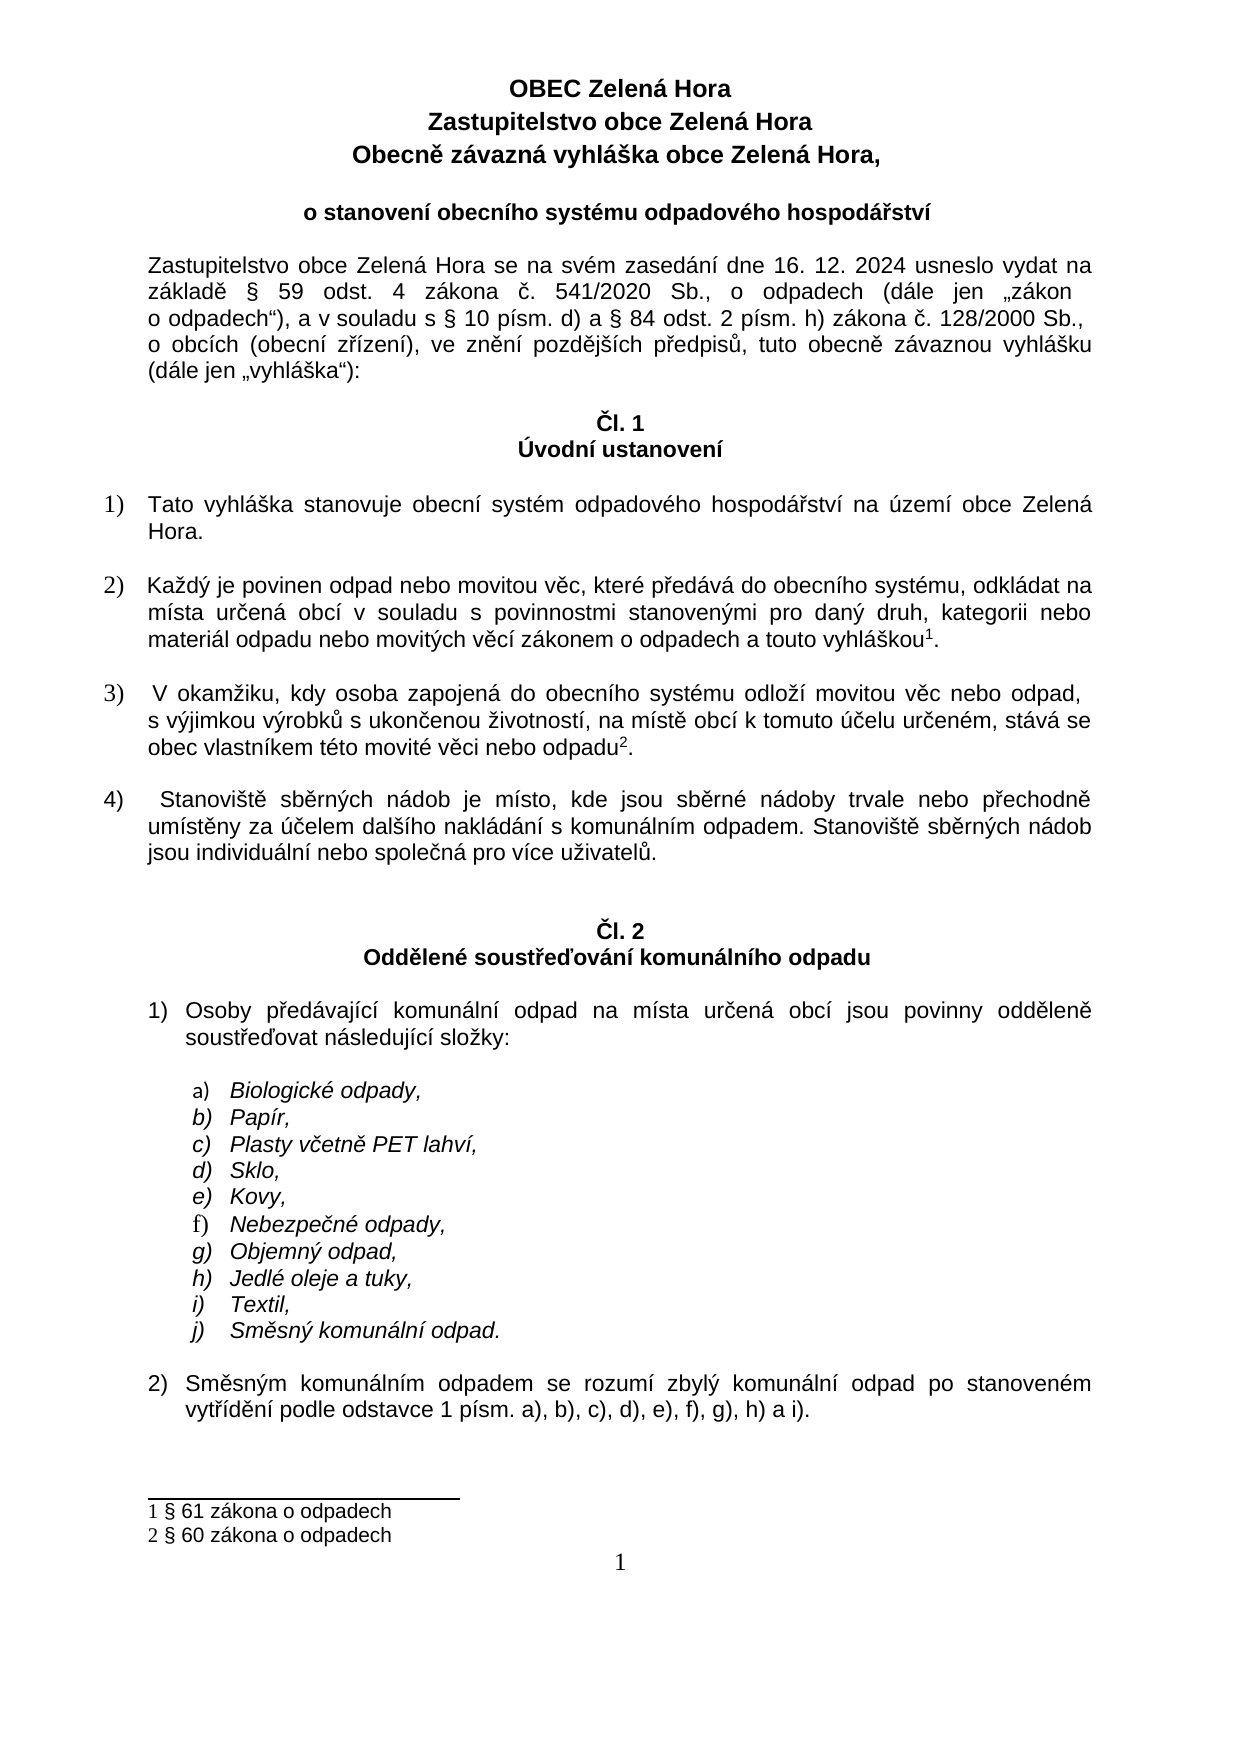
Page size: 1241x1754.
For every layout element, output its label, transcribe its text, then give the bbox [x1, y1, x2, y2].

text o stanovení obecního systému odpadového hospodářství [148, 199, 1092, 226]
list Jedlé oleje a tuky, [192, 1265, 1092, 1291]
subtitle Úvodní ustanovení [148, 436, 1092, 463]
list Papír, [192, 1104, 1092, 1131]
text Čl. 2 [148, 918, 1092, 944]
list Stanoviště sběrných nádob je místo, kde jsou sběrné nádoby trvale nebo přechodně umístěny za účelem dalšího nakládání s komunálním odpadem. Stanoviště sběrných nádob jsou individuální nebo společná pro více uživatelů. [103, 786, 1092, 865]
text Oddělené soustřeďování komunálního odpadu [148, 944, 1092, 971]
list § 60 zákona o odpadech [148, 1523, 1092, 1547]
list Každý je povinen odpad nebo movitou věc, které předává do obecního systému, odkládat na místa určená obcí v souladu s povinnostmi stanovenými pro daný druh, kategorii nebo materiál odpadu nebo movitých věcí zákonem o odpadech a touto vyhláškou. [103, 571, 1092, 652]
list Směsným komunálním odpadem se rozumí zbylý komunální odpad po stanoveném vytřídění podle odstavce 1 písm. a), b), c), d), e), f), g), h) a i). [148, 1370, 1092, 1423]
text Zastupitelstvo obce Zelená Hora [148, 107, 1092, 136]
list Sklo, [192, 1157, 1092, 1183]
list V okamžiku, kdy osoba zapojená do obecního systému odloží movitou věc nebo odpad, s výjimkou výrobků s ukončenou životností, na místě obcí k tomuto účelu určeném, stává se obec vlastníkem této movité věci nebo odpadu. [103, 678, 1092, 760]
list Plasty včetně PET lahví, [192, 1131, 1092, 1157]
text OBEC Zelená Hora [148, 74, 1092, 103]
list § 61 zákona o odpadech [148, 1499, 1092, 1523]
list Kovy, [192, 1183, 1092, 1209]
list Směsný komunální odpad. [192, 1317, 1092, 1344]
list Objemný odpad, [192, 1238, 1092, 1265]
text Čl. 1 [148, 410, 1092, 436]
list Biologické odpady, [192, 1076, 1092, 1104]
list Tato vyhláška stanovuje obecní systém odpadového hospodářství na území obce Zelená Hora. [103, 489, 1092, 544]
text Obecně závazná vyhláška obce Zelená Hora, [148, 140, 1092, 169]
list Osoby předávající komunální odpad na místa určená obcí jsou povinny odděleně soustřeďovat následující složky: [148, 997, 1092, 1050]
list Nebezpečné odpady, [192, 1209, 1092, 1238]
list Textil, [192, 1291, 1092, 1317]
text Zastupitelstvo obce Zelená Hora se na svém zasedání dne 16. 12. 2024 usneslo vydat na základě § 59 odst. 4 zákona č. 541/2020 Sb., o odpadech (dále jen „zákon o odpadech“), a v souladu s § 10 písm. d) a § 84 odst. 2 písm. h) zákona č. 128/2000 Sb., o obcích (obecní zřízení), ve znění pozdějších předpisů, tuto obecně závaznou vyhlášku (dále jen „vyhláška“): [148, 252, 1092, 384]
